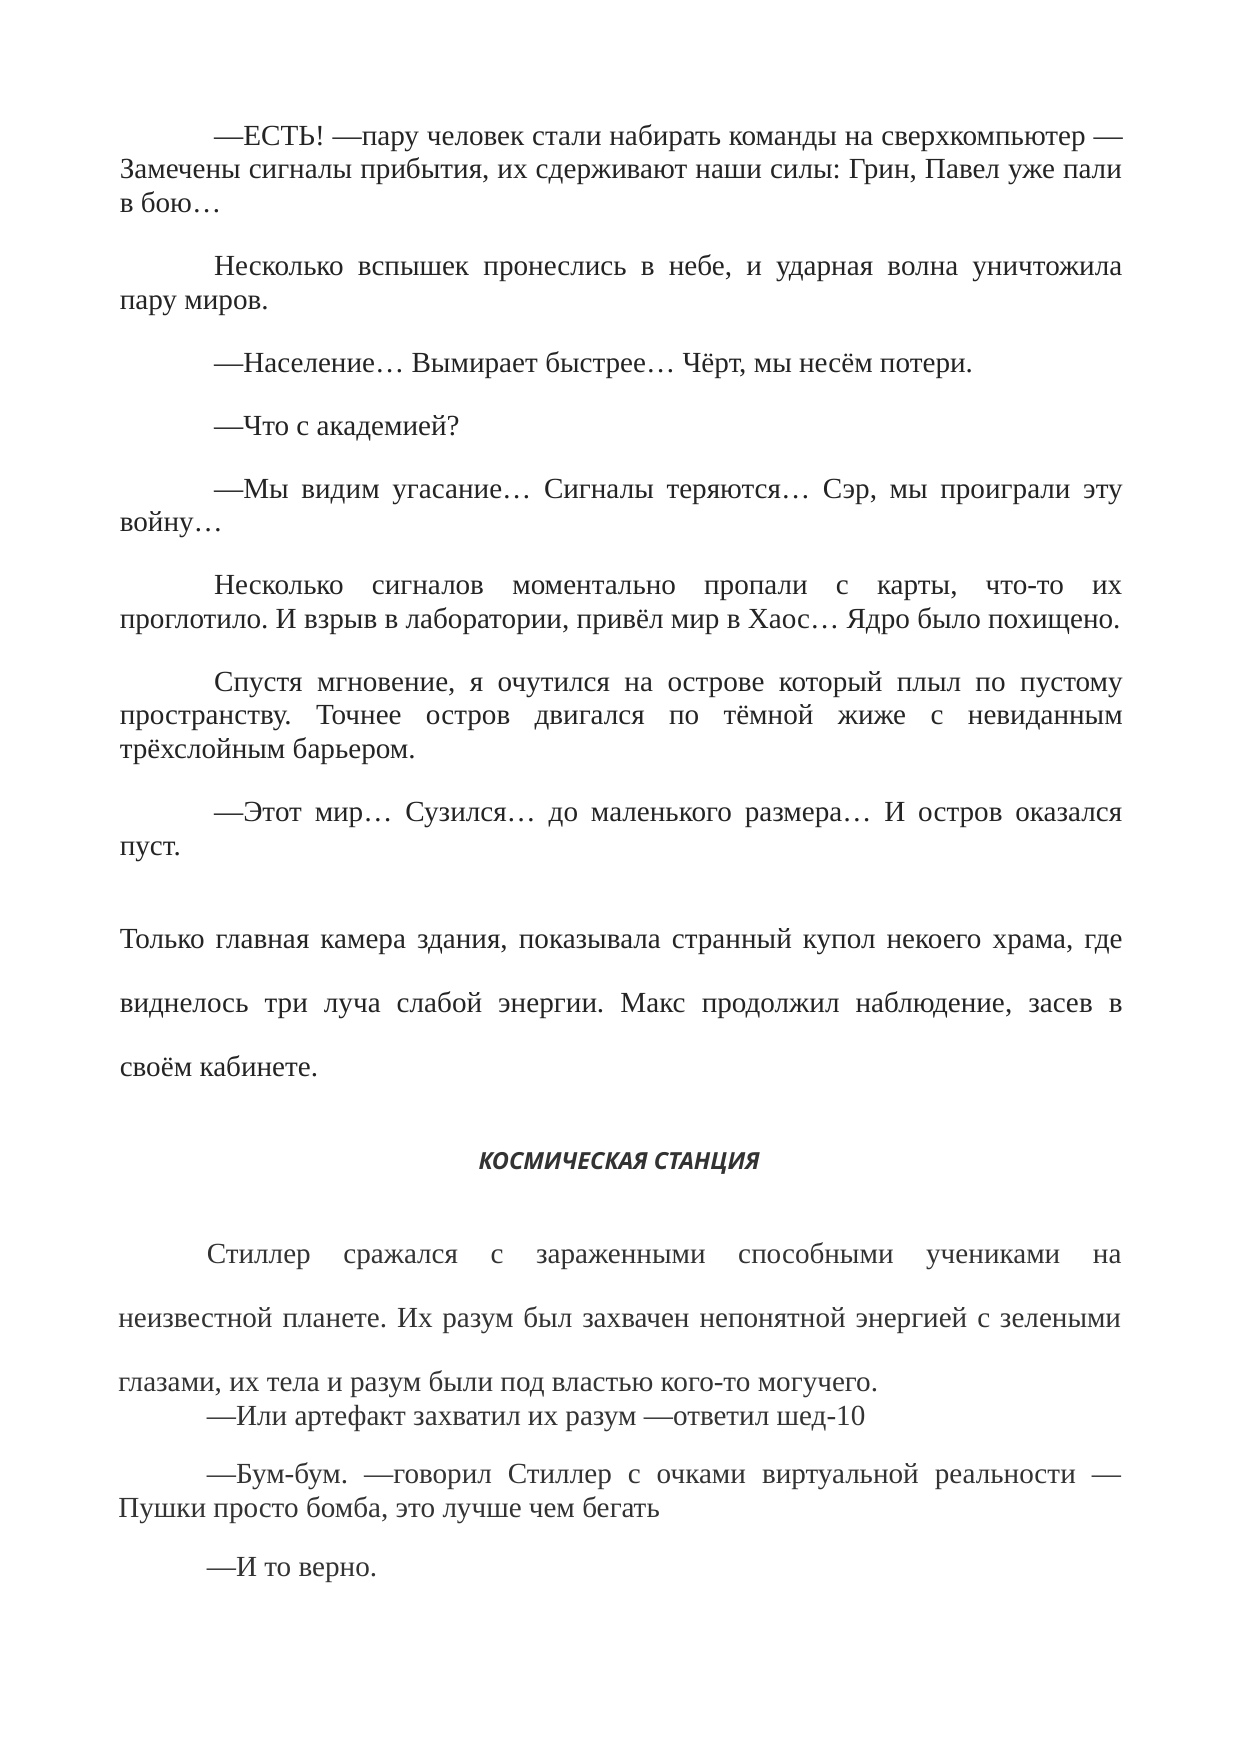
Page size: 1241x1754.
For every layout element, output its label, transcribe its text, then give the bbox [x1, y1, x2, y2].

text Стиллер сражался с зараженными способными учениками на неизвестной планете. Их разум был захвачен непонятной энергией с зелеными глазами, их тела и разум были под властью кого-то могучего. [118, 1206, 1122, 1398]
text Несколько вспышек пронеслись в небе, и ударная волна уничтожила пару миров. [118, 248, 1122, 315]
text —Бум-бум. —говорил Стиллер с очками виртуальной реальности —Пушки просто бомба, это лучше чем бегать [118, 1457, 1122, 1524]
text —Мы видим угасание… Сигналы теряются… Сэр, мы проиграли эту войну… [118, 471, 1122, 538]
text —И то верно. [118, 1549, 1122, 1582]
text —ЕСТЬ! —пару человек стали набирать команды на сверхкомпьютер —Замечены сигналы прибытия, их сдерживают наши силы: Грин, Павел уже пали в бою… [118, 118, 1122, 219]
text —Население… Вымирает быстрее… Чёрт, мы несём потери. [118, 345, 1122, 378]
text КОСМИЧЕСКАЯ СТАНЦИЯ [118, 1112, 1122, 1176]
text Спустя мгновение, я очутился на острове который плыл по пустому пространству. Точнее остров двигался по тёмной жиже с невиданным трёхслойным барьером. [118, 664, 1122, 764]
text —Этот мир… Сузился… до маленького размера… И остров оказался пуст. [118, 794, 1122, 861]
text Несколько сигналов моментально пропали с карты, что-то их проглотило. И взрыв в лаборатории, привёл мир в Хаос… Ядро было похищено. [118, 567, 1122, 634]
text —Что с академией? [118, 408, 1122, 441]
text —Или артефакт захватил их разум —ответил шед-10 [118, 1398, 1122, 1432]
text Только главная камера здания, показывала странный купол некоего храма, где виднелось три луча слабой энергии. Макс продолжил наблюдение, засев в своём кабинете. [118, 891, 1122, 1083]
